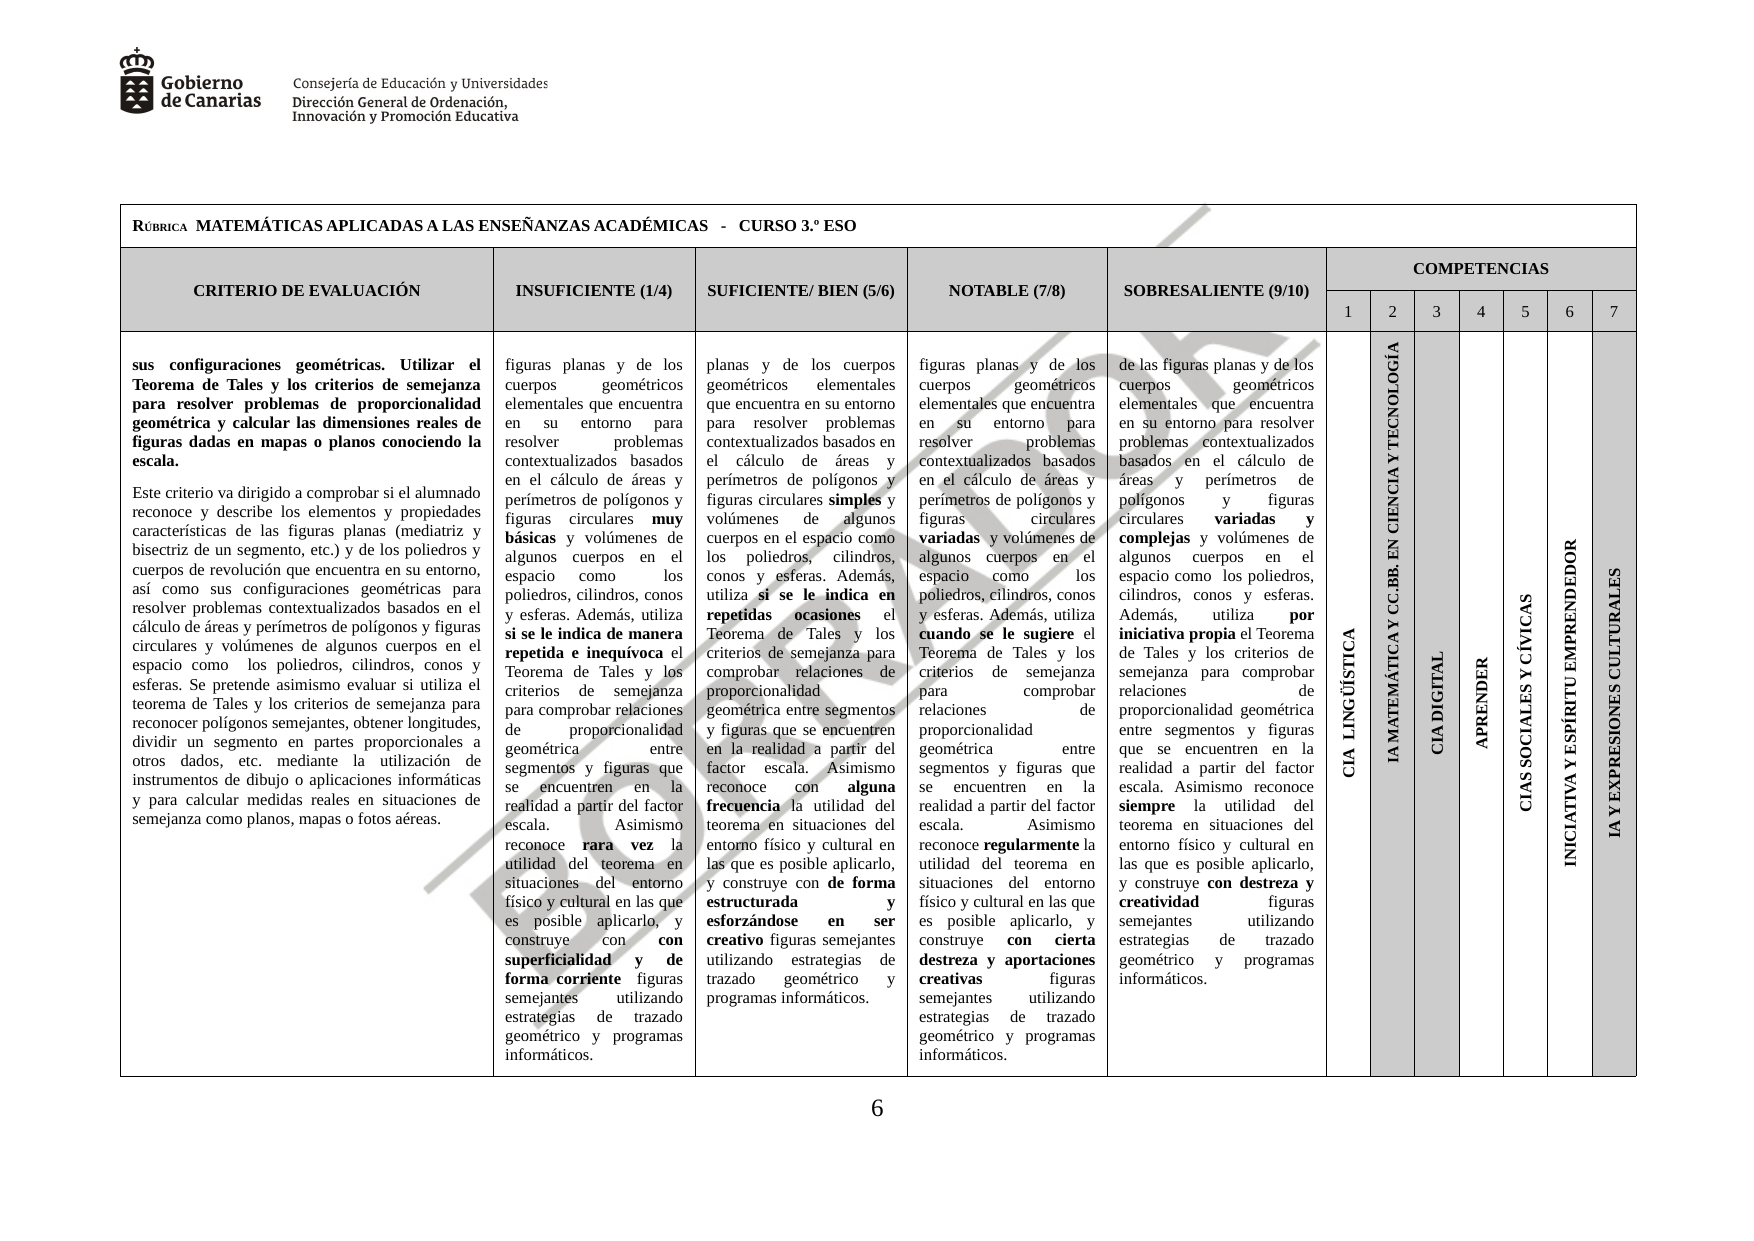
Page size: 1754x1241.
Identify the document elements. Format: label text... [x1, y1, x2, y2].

picture [119, 47, 548, 124]
table_header figuras planas y de los cuerpos geométricos elementales que encuentra en su entorno para resolver problemas contextualizados basados en el cálculo de áreas y perímetros de polígonos y figuras circulares variadas y volúmenes de algunos cuerpos en el espacio como los poliedros, cilindros, conos y esferas. Además, utiliza cuando se le sugiere el Teorema de Tales y los criterios de semejanza para comprobar relaciones de proporcionalidad geométrica entre segmentos y figuras que se encuentren en la realidad a partir del factor escala. Asimismo reconoce regularmente la utilidad del teorema en situaciones del entorno físico y cultural en las que es posible aplicarlo, y construye con cierta destreza y aportaciones creativas figuras semejantes utilizando estrategias de trazado geométrico y programas informáticos. [908, 332, 1107, 1076]
picture [476, 219, 1277, 247]
table_header IA MATEMÁTICA Y CC.BB. EN CIENCIA Y TECNOLOGÍA [1371, 332, 1414, 1076]
table_header IA Y EXPRESIONES CULTURALES [1593, 332, 1636, 1076]
table_header CIAS SOCIALES Y CÍVICAS [1504, 332, 1547, 1076]
table_header planas y de los cuerpos geométricos elementales que encuentra en su entorno para resolver problemas contextualizados basados en el cálculo de áreas y perímetros de polígonos y figuras circulares simples y volúmenes de algunos cuerpos en el espacio como los poliedros, cilindros, conos y esferas. Además, utiliza si se le indica en repetidas ocasiones el Teorema de Tales y los criterios de semejanza para comprobar relaciones de proporcionalidad geométrica entre segmentos y figuras que se encuentren en la realidad a partir del factor escala. Asimismo reconoce con alguna frecuencia la utilidad del teorema en situaciones del entorno físico y cultural en las que es posible aplicarlo, y construye con de forma estructurada y esforzándose en ser creativo figuras semejantes utilizando estrategias de trazado geométrico y programas informáticos. [696, 332, 907, 1076]
table_header de las figuras planas y de los cuerpos geométricos elementales que encuentra en su entorno para resolver problemas contextualizados basados en el cálculo de áreas y perímetros de polígonos y figuras circulares variadas y complejas y volúmenes de algunos cuerpos en el espacio como los poliedros, cilindros, conos y esferas. Además, utiliza por iniciativa propia el Teorema de Tales y los criterios de semejanza para comprobar relaciones de proporcionalidad geométrica entre segmentos y figuras que se encuentren en la realidad a partir del factor escala. Asimismo reconoce siempre la utilidad del teorema en situaciones del entorno físico y cultural en las que es posible aplicarlo, y construye con destreza y creatividad figuras semejantes utilizando estrategias de trazado geométrico y programas informáticos. [1108, 332, 1326, 1076]
table_header CIA LINGÜÍSTICA [1327, 332, 1370, 1076]
table_header sus configuraciones geométricas. Utilizar el Teorema de Tales y los criterios de semejanza para resolver problemas de proporcionalidad geométrica y calcular las dimensiones reales de figuras dadas en mapas o planos conociendo la escala. Este criterio va dirigido a comprobar si el alumnado reconoce y describe los elementos y propiedades características de las figuras planas (mediatriz y bisectriz de un segmento, etc.) y de los poliedros y cuerpos de revolución que encuentra en su entorno, así como sus configuraciones geométricas para resolver problemas contextualizados basados en el cálculo de áreas y perímetros de polígonos y figuras circulares y volúmenes de algunos cuerpos en el espacio como los poliedros, cilindros, conos y esferas. Se pretende asimismo evaluar si utiliza el teorema de Tales y los criterios de semejanza para reconocer polígonos semejantes, obtener longitudes, dividir un segmento en partes proporcionales a otros dados, etc. mediante la utilización de instrumentos de dibujo o aplicaciones informáticas y para calcular medidas reales en situaciones de semejanza como planos, mapas o fotos aéreas. [121, 332, 493, 1076]
table_header INICIATIVA Y ESPÍRITU EMPRENDEDOR [1548, 332, 1592, 1076]
table_header CIA DIGITAL [1415, 332, 1459, 1076]
table_header figuras planas y de los cuerpos geométricos elementales que encuentra en su entorno para resolver problemas contextualizados basados en el cálculo de áreas y perímetros de polígonos y figuras circulares muy básicas y volúmenes de algunos cuerpos en el espacio como los poliedros, cilindros, conos y esferas. Además, utiliza si se le indica de manera repetida e inequívoca el Teorema de Tales y los criterios de semejanza para comprobar relaciones de proporcionalidad geométrica entre segmentos y figuras que se encuentren en la realidad a partir del factor escala. Asimismo reconoce rara vez la utilidad del teorema en situaciones del entorno físico y cultural en las que es posible aplicarlo, y construye con con superficialidad y de forma corriente figuras semejantes utilizando estrategias de trazado geométrico y programas informáticos. [494, 332, 695, 1076]
table_header APRENDER [1460, 332, 1503, 1076]
